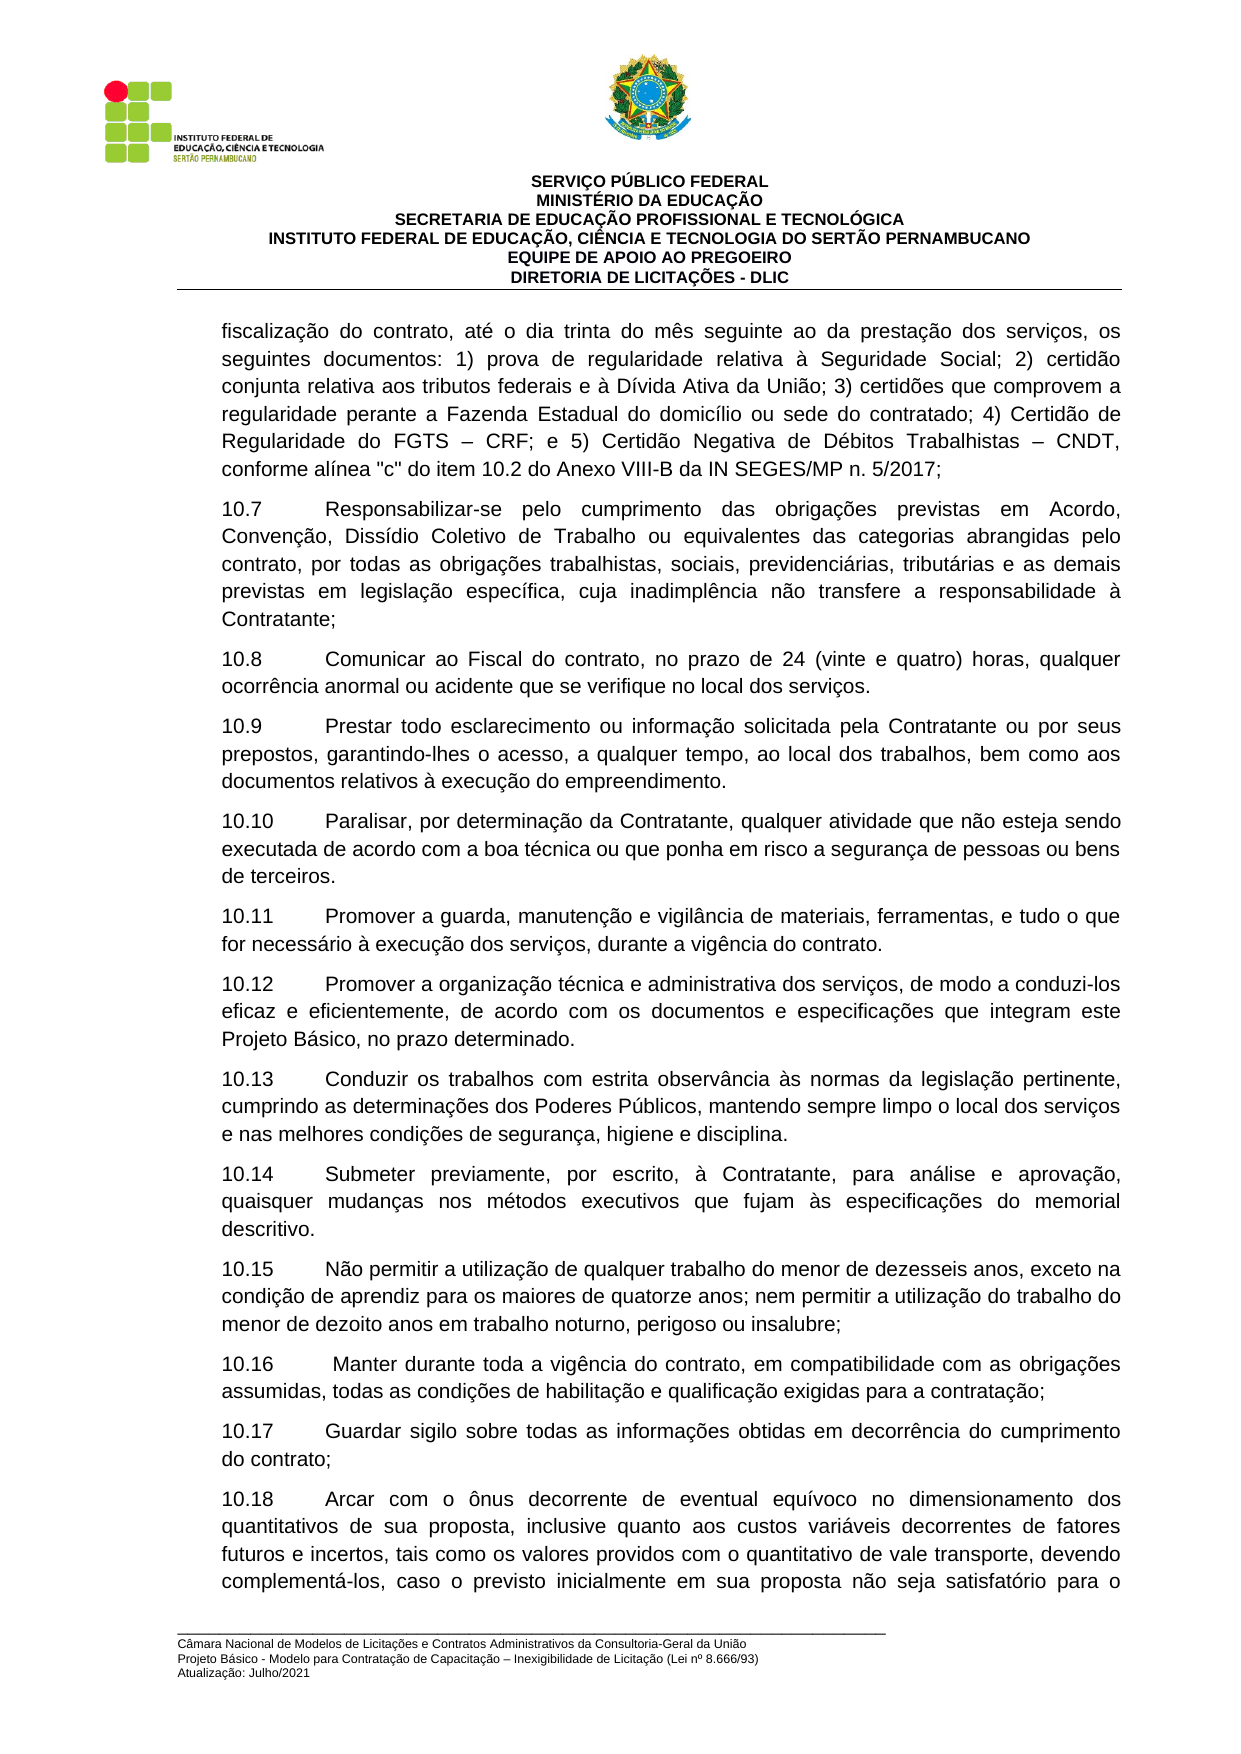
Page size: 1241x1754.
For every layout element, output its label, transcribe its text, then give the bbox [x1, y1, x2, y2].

list Promover a guarda, manutenção e vigilância de materiais, ferramentas, e tudo o que for necessário à execução dos serviços, durante a vigência do contrato. [221, 904, 1122, 956]
list Guardar sigilo sobre todas as informações obtidas em decorrência do cumprimento do contrato; [221, 1419, 1122, 1471]
list Conduzir os trabalhos com estrita observância às normas da legislação pertinente, cumprindo as determinações dos Poderes Públicos, mantendo sempre limpo o local dos serviços e nas melhores condições de segurança, higiene e disciplina. [221, 1067, 1122, 1146]
picture [604, 54, 692, 140]
list Comunicar ao Fiscal do contrato, no prazo de 24 (vinte e quatro) horas, qualquer ocorrência anormal ou acidente que se verifique no local dos serviços. [221, 647, 1122, 698]
list fiscalização do contrato, até o dia trinta do mês seguinte ao da prestação dos serviços, os seguintes documentos: 1) prova de regularidade relativa à Seguridade Social; 2) certidão conjunta relativa aos tributos federais e à Dívida Ativa da União; 3) certidões que comprovem a regularidade perante a Fazenda Estadual do domicílio ou sede do contratado; 4) Certidão de Regularidade do FGTS – CRF; e 5) Certidão Negativa de Débitos Trabalhistas – CNDT, conforme alínea "c" do item 10.2 do Anexo VIII-B da IN SEGES/MP n. 5/2017; [221, 319, 1122, 481]
list Prestar todo esclarecimento ou informação solicitada pela Contratante ou por seus prepostos, garantindo-lhes o acesso, a qualquer tempo, ao local dos trabalhos, bem como aos documentos relativos à execução do empreendimento. [221, 714, 1122, 793]
list Manter durante toda a vigência do contrato, em compatibilidade com as obrigações assumidas, todas as condições de habilitação e qualificação exigidas para a contratação; [221, 1352, 1122, 1403]
list Responsabilizar-se pelo cumprimento das obrigações previstas em Acordo, Convenção, Dissídio Coletivo de Trabalho ou equivalentes das categorias abrangidas pelo contrato, por todas as obrigações trabalhistas, sociais, previdenciárias, tributárias e as demais previstas em legislação específica, cuja inadimplência não transfere a responsabilidade à Contratante; [221, 497, 1122, 631]
list Paralisar, por determinação da Contratante, qualquer atividade que não esteja sendo executada de acordo com a boa técnica ou que ponha em risco a segurança de pessoas ou bens de terceiros. [221, 809, 1122, 888]
list Arcar com o ônus decorrente de eventual equívoco no dimensionamento dos quantitativos de sua proposta, inclusive quanto aos custos variáveis decorrentes de fatores futuros e incertos, tais como os valores providos com o quantitativo de vale transporte, devendo complementá-los, caso o previsto inicialmente em sua proposta não seja satisfatório para o [221, 1487, 1122, 1593]
list Promover a organização técnica e administrativa dos serviços, de modo a conduzi-los eficaz e eficientemente, de acordo com os documentos e especificações que integram este Projeto Básico, no prazo determinado. [221, 972, 1122, 1051]
picture [96, 78, 331, 167]
list Submeter previamente, por escrito, à Contratante, para análise e aprovação, quaisquer mudanças nos métodos executivos que fujam às especificações do memorial descritivo. [221, 1162, 1122, 1241]
list Não permitir a utilização de qualquer trabalho do menor de dezesseis anos, exceto na condição de aprendiz para os maiores de quatorze anos; nem permitir a utilização do trabalho do menor de dezoito anos em trabalho noturno, perigoso ou insalubre; [221, 1257, 1122, 1336]
